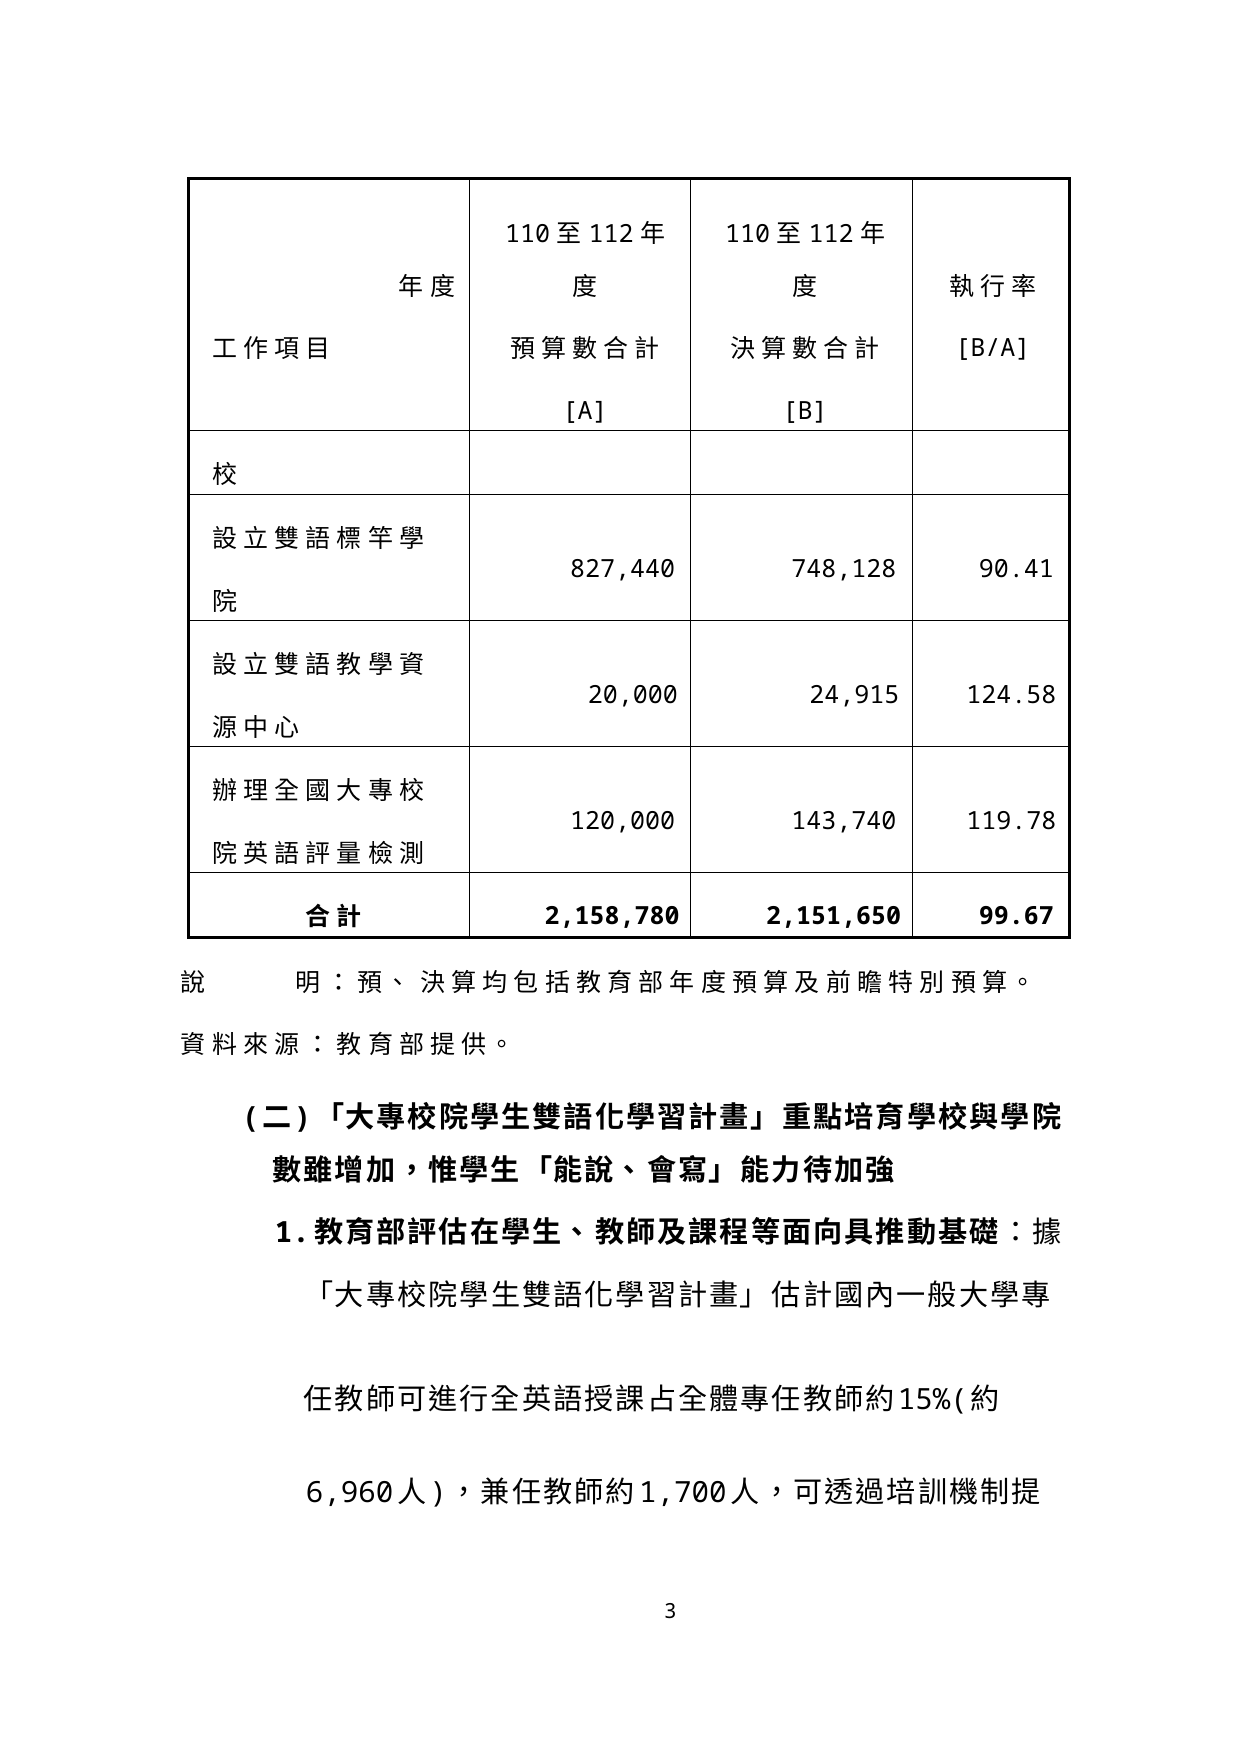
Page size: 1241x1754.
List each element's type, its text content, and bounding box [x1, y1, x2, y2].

table_cell 辦理全國大專校院英語評量檢測 [190, 747, 469, 872]
table_cell 2,151,650 [691, 873, 912, 936]
table_cell 2,158,780 [470, 873, 690, 936]
table_cell 設立雙語教學資源中心 [190, 621, 469, 746]
table_cell [913, 431, 1068, 494]
table_header 110至112年度 預算數合計[A] [470, 180, 690, 430]
table_cell 143,740 [691, 747, 912, 872]
table_header 執行率[B/A] [913, 180, 1068, 430]
table_cell 校 [190, 431, 469, 494]
table_cell 827,440 [470, 495, 690, 620]
table_cell 90.41 [913, 495, 1068, 620]
table_cell [470, 431, 690, 494]
table_cell 124.58 [913, 621, 1068, 746]
table_cell 設立雙語標竿學院 [190, 495, 469, 620]
text 1.教育部評估在學生、教師及課程等面向具推動基礎：據「大專校院學生雙語化學習計畫」估計國內一般大學專任教師可進行全英語授課占全體專任教師約15%(約6,960人)，兼任教師約1,700人，可透過培訓機制提 [266, 1189, 1063, 1501]
text 資料來源：教育部提供。 [177, 1001, 1063, 1064]
text (二)「大專校院學生雙語化學習計畫」重點培育學校與學院數雖增加，惟學生「能說、會寫」能力待加強 [236, 1064, 1063, 1189]
table_header 110至112年度 決算數合計[B] [691, 180, 912, 430]
table_cell 119.78 [913, 747, 1068, 872]
text 說 明：預、決算均包括教育部年度預算及前瞻特別預算。 [177, 939, 1063, 1001]
table_cell 120,000 [470, 747, 690, 872]
table_header 年度 工作項目 [190, 180, 469, 430]
table_cell 748,128 [691, 495, 912, 620]
table_cell 99.67 [913, 873, 1068, 936]
table_cell 20,000 [470, 621, 690, 746]
table_cell 24,915 [691, 621, 912, 746]
table_cell [691, 431, 912, 494]
table_cell 合計 [190, 873, 469, 936]
